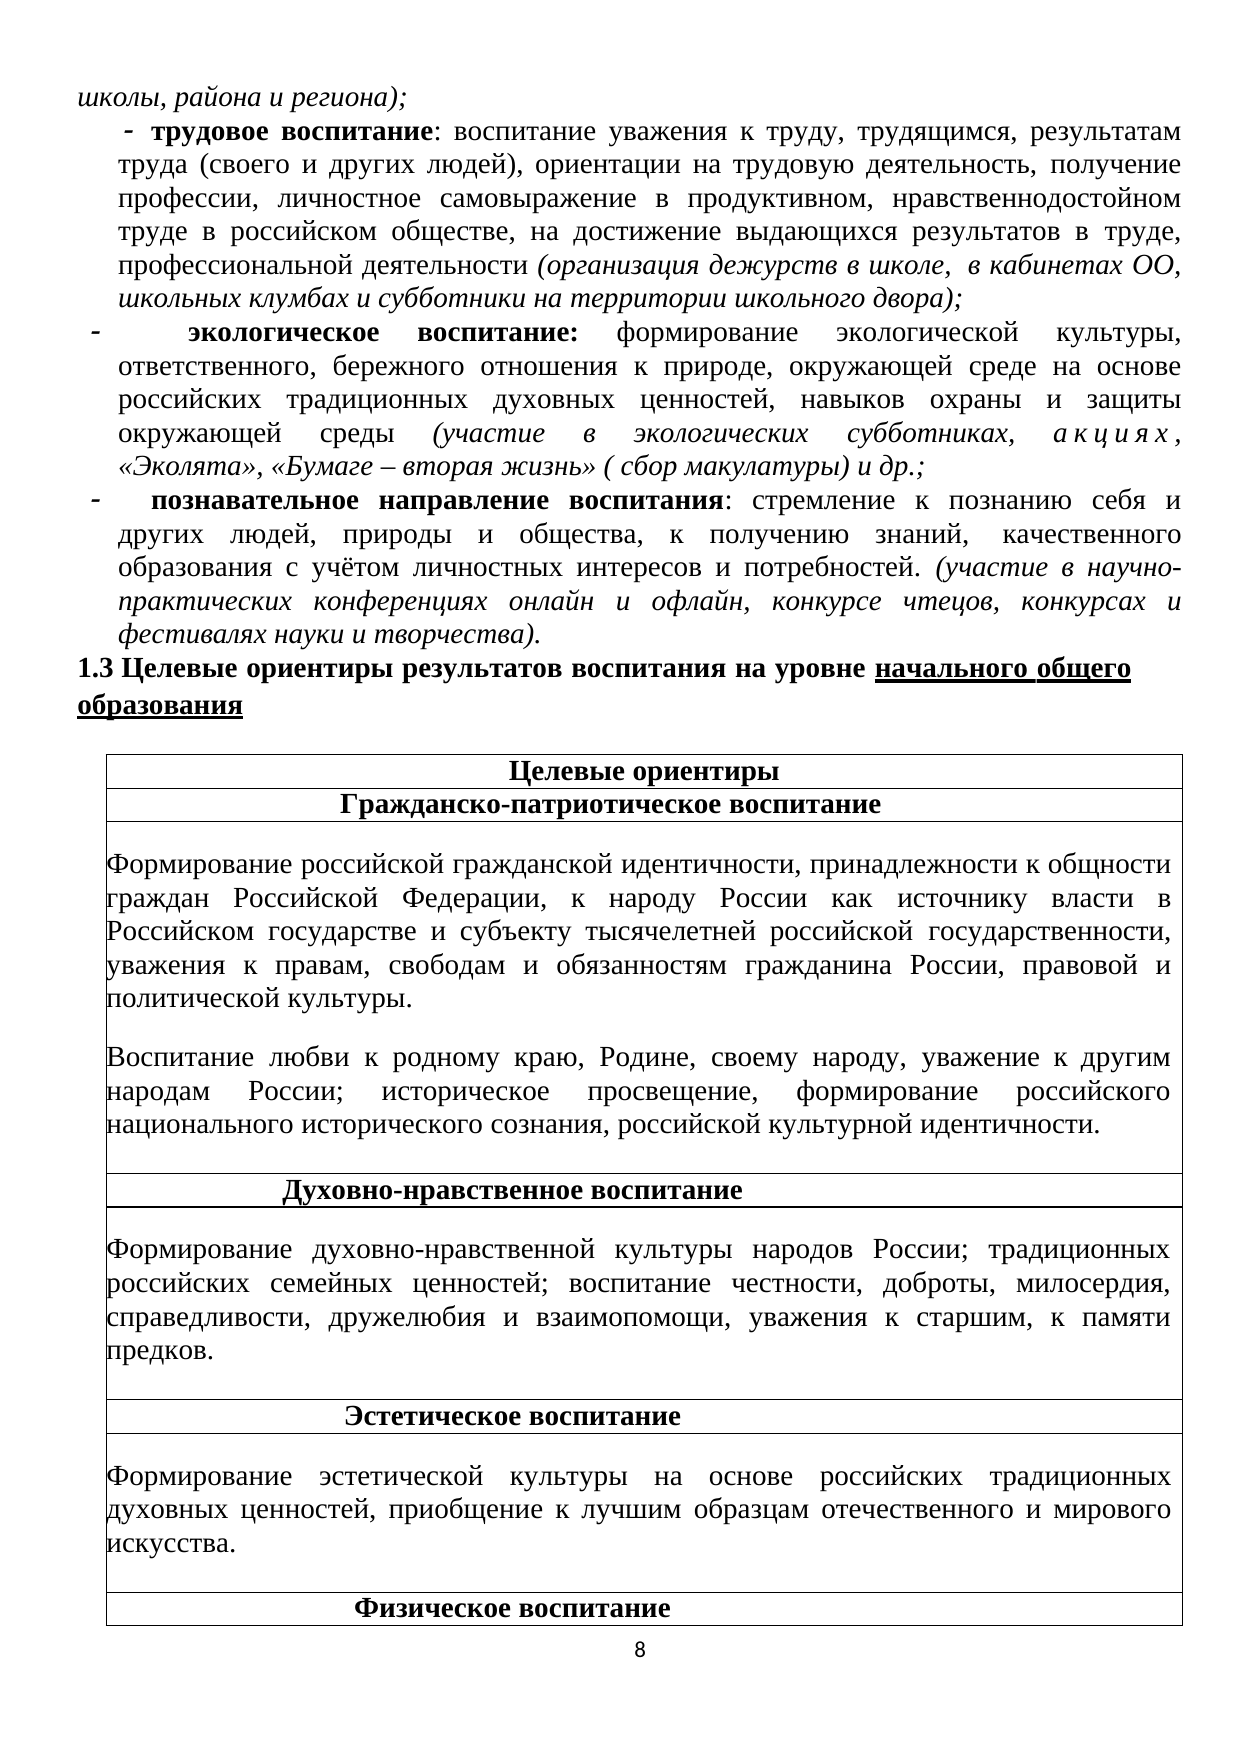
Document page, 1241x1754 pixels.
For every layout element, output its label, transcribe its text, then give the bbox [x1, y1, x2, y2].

list познавательное направление воспитания: стремление к познанию себя и других людей, природы и общества, к получению знаний, качественного образования с учётом личностных интересов и потребностей. (участие в научно- практических конференциях онлайн и офлайн, конкурсе чтецов, конкурсах и фестивалях науки и творчества). [88, 482, 1182, 650]
table_cell Духовно-нравственное воспитание [107, 1174, 1182, 1206]
table_cell Физическое воспитание [107, 1593, 1182, 1625]
table_cell Гражданско-патриотическое воспитание [107, 789, 1182, 821]
list экологическое воспитание: формирование экологической культуры, ответственного, бережного отношения к природе, окружающей среде на основе российских традиционных духовных ценностей, навыков охраны и защиты окружающей среды (участие в экологических субботниках, акциях, «Эколята», «Бумаге – вторая жизнь» ( сбор макулатуры) и др.; [88, 314, 1182, 482]
list трудовое воспитание: воспитание уважения к труду, трудящимся, результатам труда (своего и других людей), ориентации на трудовую деятельность, получение профессии, личностное самовыражение в продуктивном, нравственнодостойном труде в российском обществе, на достижение выдающихся результатов в труде, профессиональной деятельности (организация дежурств в школе, в кабинетах ОО, школьных клумбах и субботники на территории школьного двора); [118, 113, 1181, 314]
table_cell Формирование российской гражданской идентичности, принадлежности к общности граждан Российской Федерации, к народу России как источнику власти в Российском государстве и субъекту тысячелетней российской государственности, уважения к правам, свободам и обязанностям гражданина России, правовой и политической культуры. Воспитание любви к родному краю, Родине, своему народу, уважение к другим народам России; историческое просвещение, формирование российского национального исторического сознания, российской культурной идентичности. [107, 822, 1182, 1173]
table_header Целевые ориентиры [107, 755, 1182, 787]
table_cell Формирование духовно-нравственной культуры народов России; традиционных российских семейных ценностей; воспитание честности, доброты, милосердия, справедливости, дружелюбия и взаимопомощи, уважения к старшим, к памяти предков. [107, 1208, 1182, 1399]
subtitle 1.3 Целевые ориентиры результатов воспитания на уровне начального общего образования [77, 650, 1194, 721]
table_cell Эстетическое воспитание [107, 1400, 1182, 1433]
text школы, района и региона); [77, 79, 1182, 113]
table_cell Формирование эстетической культуры на основе российских традиционных духовных ценностей, приобщение к лучшим образцам отечественного и мирового искусства. [107, 1434, 1182, 1592]
